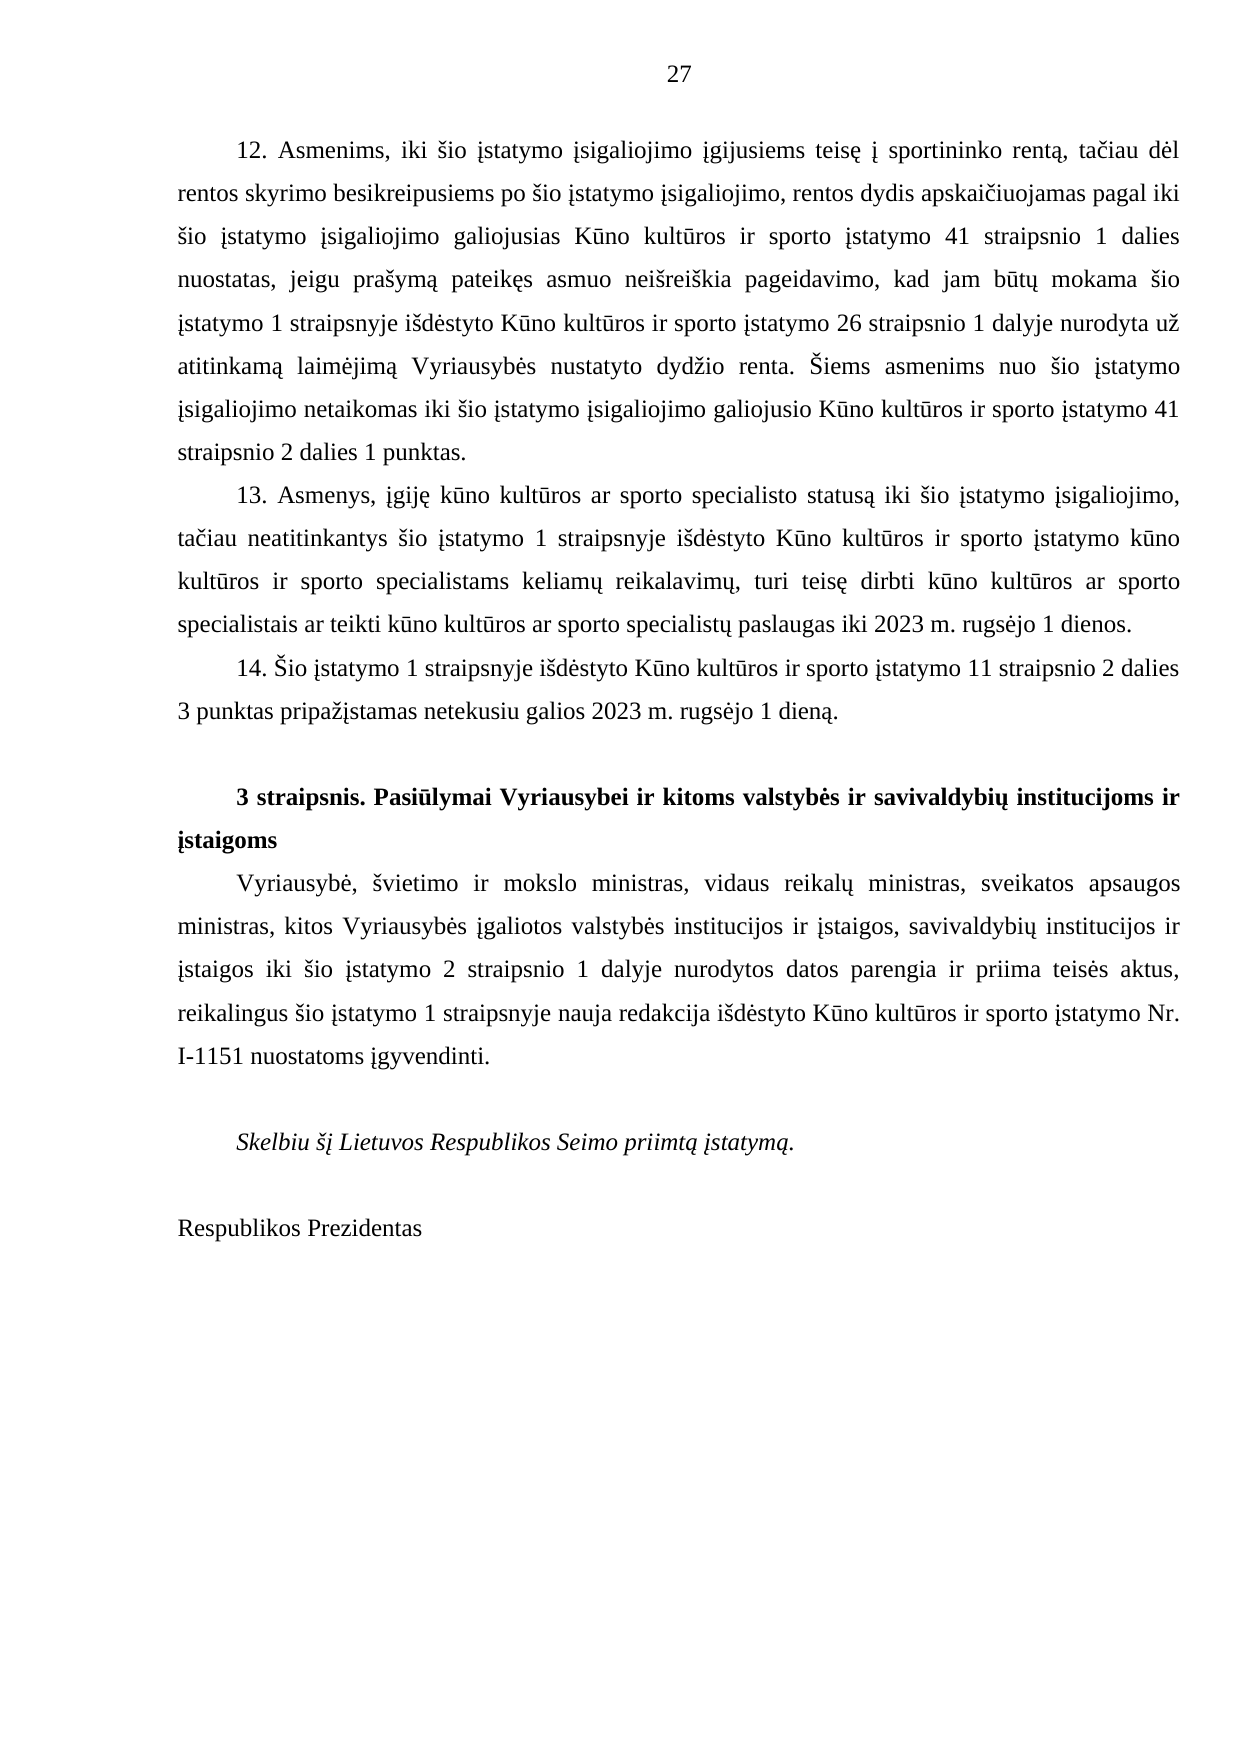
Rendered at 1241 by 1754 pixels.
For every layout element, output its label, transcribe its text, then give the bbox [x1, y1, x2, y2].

text 12. Asmenims, iki šio įstatymo įsigaliojimo įgijusiems teisę į sportininko rentą, tačiau dėl rentos skyrimo besikreipusiems po šio įstatymo įsigaliojimo, rentos dydis apskaičiuojamas pagal iki šio įstatymo įsigaliojimo galiojusias Kūno kultūros ir sporto įstatymo 41 straipsnio 1 dalies nuostatas, jeigu prašymą pateikęs asmuo neišreiškia pageidavimo, kad jam būtų mokama šio įstatymo 1 straipsnyje išdėstyto Kūno kultūros ir sporto įstatymo 26 straipsnio 1 dalyje nurodyta už atitinkamą laimėjimą Vyriausybės nustatyto dydžio renta. Šiems asmenims nuo šio įstatymo įsigaliojimo netaikomas iki šio įstatymo įsigaliojimo galiojusio Kūno kultūros ir sporto įstatymo 41 straipsnio 2 dalies 1 punktas. [177, 135, 1181, 466]
text Skelbiu šį Lietuvos Respublikos Seimo priimtą įstatymą. [177, 1127, 1181, 1156]
text 14. Šio įstatymo 1 straipsnyje išdėstyto Kūno kultūros ir sporto įstatymo 11 straipsnio 2 dalies 3 punktas pripažįstamas netekusiu galios 2023 m. rugsėjo 1 dieną. [177, 653, 1181, 724]
text Respublikos Prezidentas [177, 1213, 1181, 1242]
text 3 straipsnis. Pasiūlymai Vyriausybei ir kitoms valstybės ir savivaldybių institucijoms ir įstaigoms [177, 782, 1181, 854]
text 13. Asmenys, įgiję kūno kultūros ar sporto specialisto statusą iki šio įstatymo įsigaliojimo, tačiau neatitinkantys šio įstatymo 1 straipsnyje išdėstyto Kūno kultūros ir sporto įstatymo kūno kultūros ir sporto specialistams keliamų reikalavimų, turi teisę dirbti kūno kultūros ar sporto specialistais ar teikti kūno kultūros ar sporto specialistų paslaugas iki 2023 m. rugsėjo 1 dienos. [177, 480, 1181, 638]
text Vyriausybė, švietimo ir mokslo ministras, vidaus reikalų ministras, sveikatos apsaugos ministras, kitos Vyriausybės įgaliotos valstybės institucijos ir įstaigos, savivaldybių institucijos ir įstaigos iki šio įstatymo 2 straipsnio 1 dalyje nurodytos datos parengia ir priima teisės aktus, reikalingus šio įstatymo 1 straipsnyje nauja redakcija išdėstyto Kūno kultūros ir sporto įstatymo Nr. I-1151 nuostatoms įgyvendinti. [177, 868, 1181, 1069]
